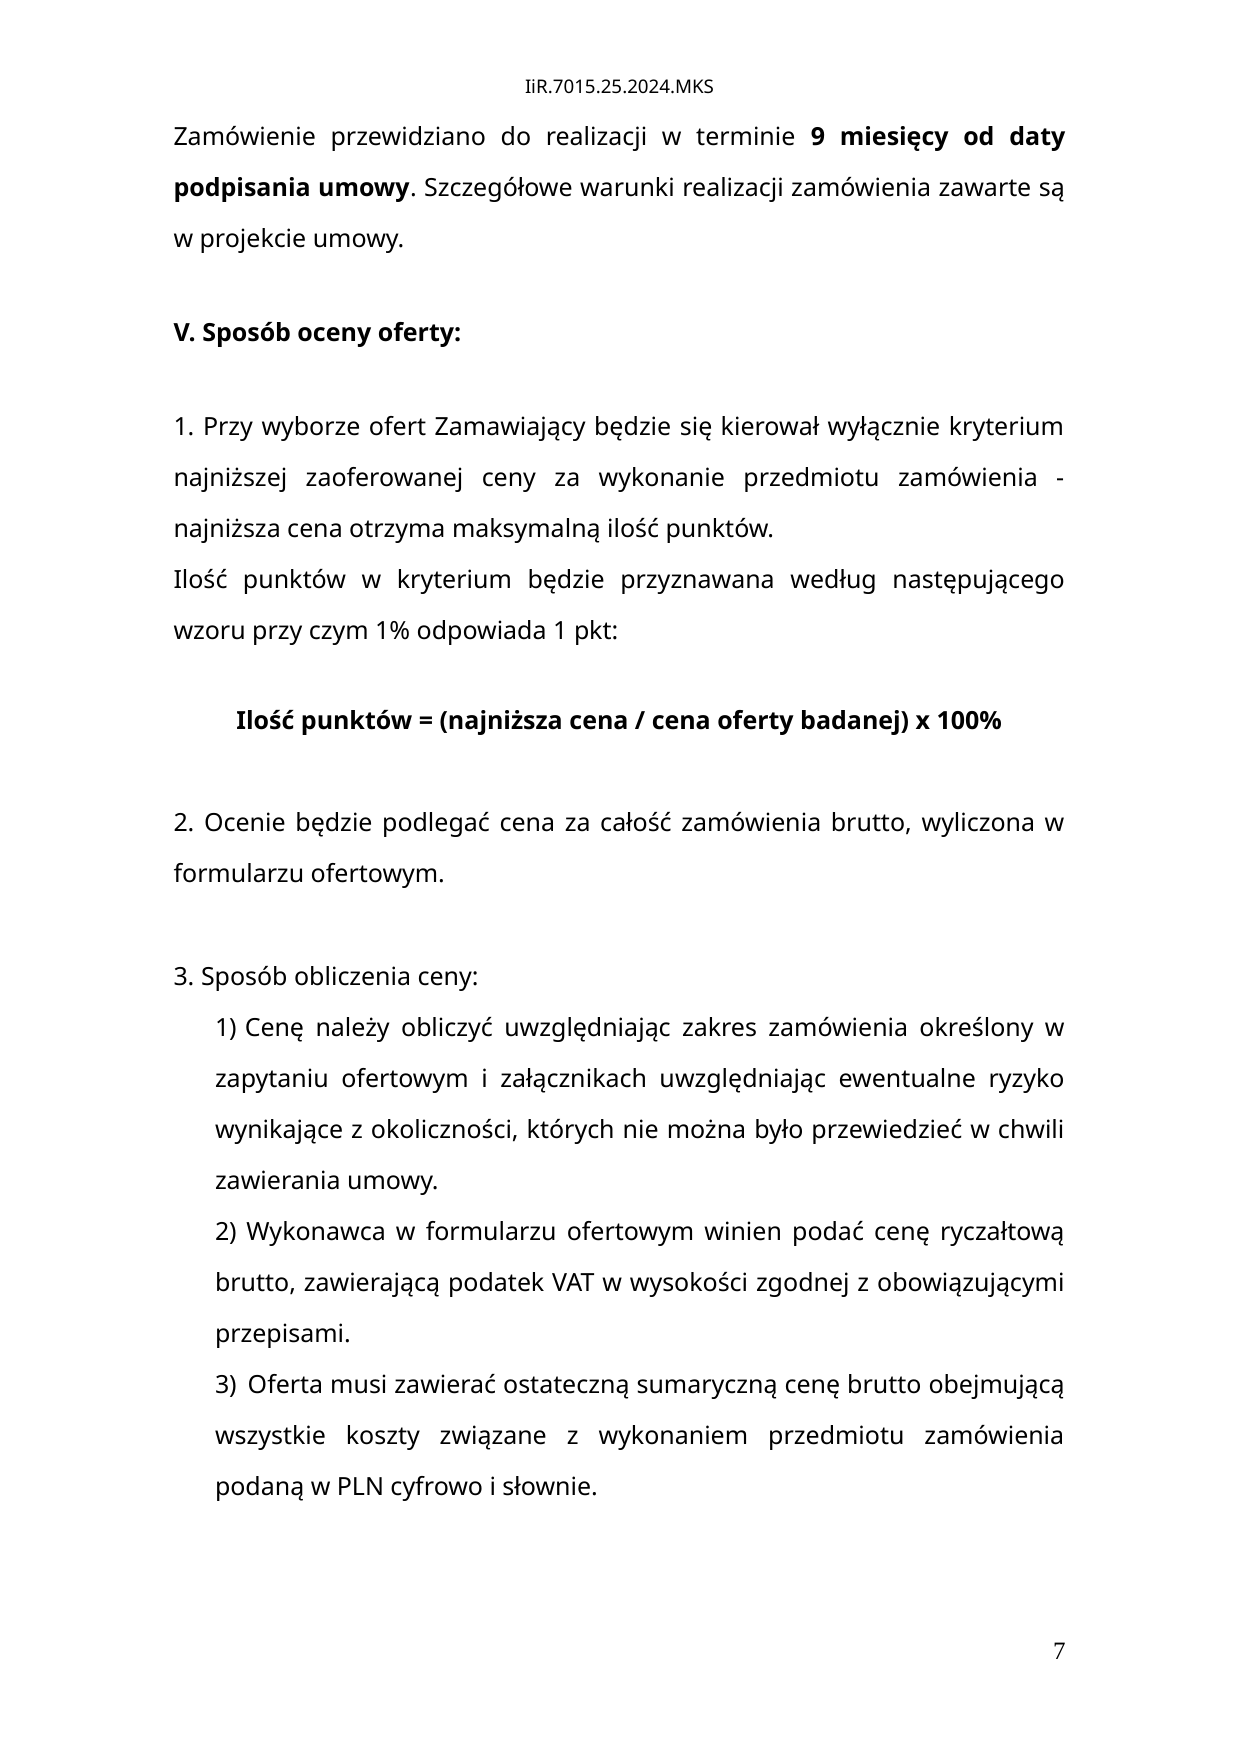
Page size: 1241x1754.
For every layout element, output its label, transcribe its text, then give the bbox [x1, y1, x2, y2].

text V. Sposób oceny oferty: [173, 314, 1065, 348]
text Ilość punktów w kryterium będzie przyznawana według następującego wzoru przy czym 1% odpowiada 1 pkt: [173, 562, 1065, 647]
list 3. Sposób obliczenia ceny: [173, 958, 1065, 992]
list Cenę należy obliczyć uwzględniając zakres zamówienia określony w zapytaniu ofertowym i załącznikach uwzględniając ewentualne ryzyko wynikające z okoliczności, których nie można było przewiedzieć w chwili zawierania umowy. [215, 1009, 1065, 1196]
list Wykonawca w formularzu ofertowym winien podać cenę ryczałtową brutto, zawierającą podatek VAT w wysokości zgodnej z obowiązującymi przepisami. [215, 1213, 1065, 1349]
list Oferta musi zawierać ostateczną sumaryczną cenę brutto obejmującą wszystkie koszty związane z wykonaniem przedmiotu zamówienia podaną w PLN cyfrowo i słownie. [215, 1366, 1065, 1503]
list 2. Ocenie będzie podlegać cena za całość zamówienia brutto, wyliczona w formularzu ofertowym. [173, 805, 1065, 890]
text Zamówienie przewidziano do realizacji w terminie 9 miesięcy od daty podpisania umowy. Szczegółowe warunki realizacji zamówienia zawarte są w projekcie umowy. [173, 118, 1065, 254]
text 1. Przy wyborze ofert Zamawiający będzie się kierował wyłącznie kryterium najniższej zaoferowanej ceny za wykonanie przedmiotu zamówienia - najniższa cena otrzyma maksymalną ilość punktów. [173, 408, 1065, 545]
text Ilość punktów = (najniższa cena / cena oferty badanej) x 100% [173, 703, 1065, 737]
